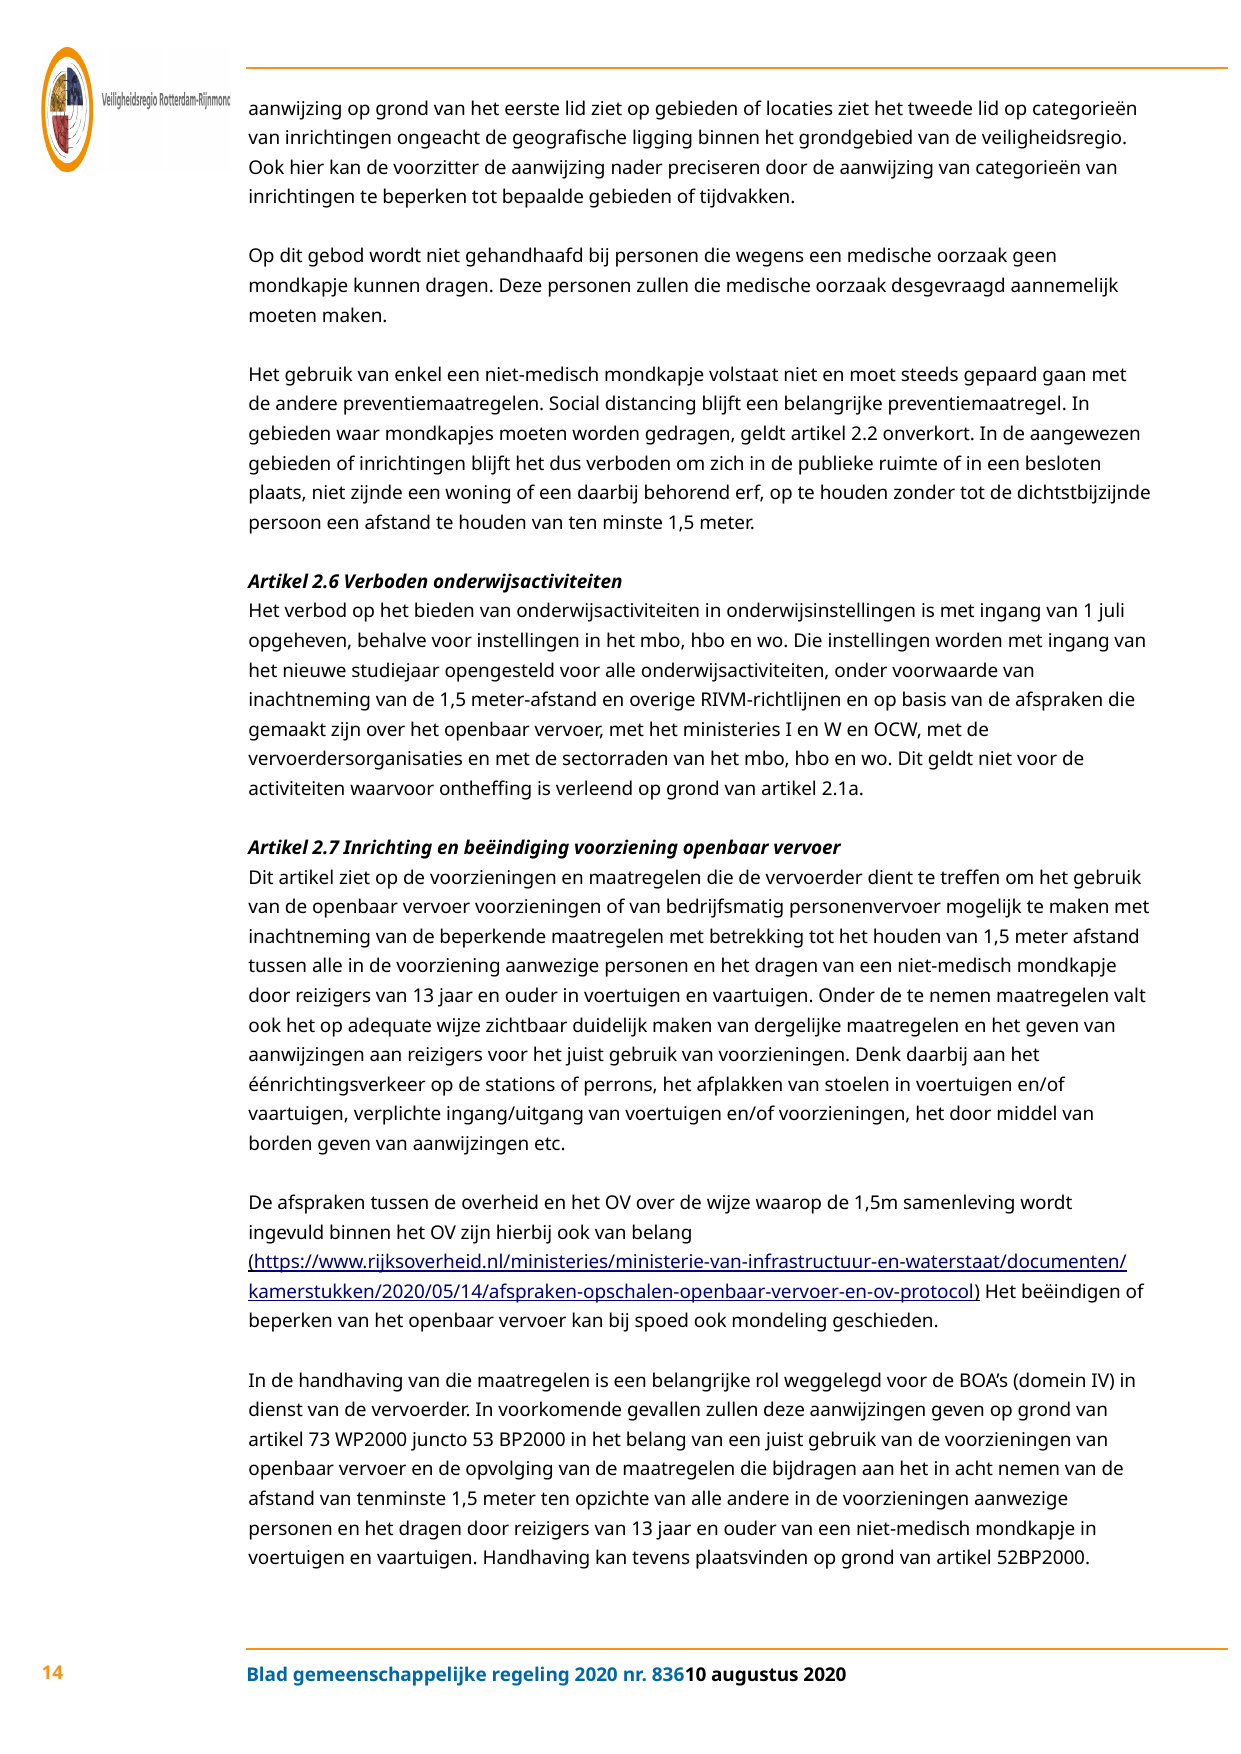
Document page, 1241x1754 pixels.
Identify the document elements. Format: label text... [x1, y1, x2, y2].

text Dit artikel ziet op de voorzieningen en maatregelen die de vervoerder dient te treffen om het gebruik van de openbaar vervoer voorzieningen of van bedrijfsmatig personenvervoer mogelijk te maken met inachtneming van de beperkende maatregelen met betrekking tot het houden van 1,5 meter afstand tussen alle in de voorziening aanwezige personen en het dragen van een niet-medisch mondkapje door reizigers van 13 jaar en ouder in voertuigen en vaartuigen. Onder de te nemen maatregelen valt ook het op adequate wijze zichtbaar duidelijk maken van dergelijke maatregelen en het geven van aanwijzingen aan reizigers voor het juist gebruik van voorzieningen. Denk daarbij aan het éénrichtingsverkeer op de stations of perrons, het afplakken van stoelen in voertuigen en/of vaartuigen, verplichte ingang/uitgang van voertuigen en/of voorzieningen, het door middel van borden geven van aanwijzingen etc. [248, 864, 1152, 1156]
text aanwijzing op grond van het eerste lid ziet op gebieden of locaties ziet het tweede lid op categorieën van inrichtingen ongeacht de geografische ligging binnen het grondgebied van de veiligheidsregio. Ook hier kan de voorzitter de aanwijzing nader preciseren door de aanwijzing van categorieën van inrichtingen te beperken tot bepaalde gebieden of tijdvakken. [248, 95, 1152, 209]
text Artikel 2.6 Verboden onderwijsactiviteiten [248, 568, 1152, 594]
text Op dit gebod wordt niet gehandhaafd bij personen die wegens een medische oorzaak geen mondkapje kunnen dragen. Deze personen zullen die medische oorzaak desgevraagd aannemelijk moeten maken. [248, 243, 1152, 328]
text De afspraken tussen de overheid en het OV over de wijze waarop de 1,5m samenleving wordt ingevuld binnen het OV zijn hierbij ook van belang (https://www.rijksoverheid.nl/ministeries/ministerie-van-infrastructuur-en-waterstaat/documenten/kamerstukken/2020/05/14/afspraken-opschalen-openbaar-vervoer-en-ov-protocol) Het beëindigen of beperken van het openbaar vervoer kan bij spoed ook mondeling geschieden. [248, 1189, 1152, 1333]
text Artikel 2.7 Inrichting en beëindiging voorziening openbaar vervoer [248, 834, 1152, 860]
text In de handhaving van die maatregelen is een belangrijke rol weggelegd voor de BOA’s (domein IV) in dienst van de vervoerder. In voorkomende gevallen zullen deze aanwijzingen geven op grond van artikel 73 WP2000 juncto 53 BP2000 in het belang van een juist gebruik van de voorzieningen van openbaar vervoer en de opvolging van de maatregelen die bijdragen aan het in acht nemen van de afstand van tenminste 1,5 meter ten opzichte van alle andere in de voorzieningen aanwezige personen en het dragen door reizigers van 13 jaar en ouder van een niet-medisch mondkapje in voertuigen en vaartuigen. Handhaving kan tevens plaatsvinden op grond van artikel 52BP2000. [248, 1367, 1152, 1570]
text Het gebruik van enkel een niet-medisch mondkapje volstaat niet en moet steeds gepaard gaan met de andere preventiemaatregelen. Social distancing blijft een belangrijke preventiemaatregel. In gebieden waar mondkapjes moeten worden gedragen, geldt artikel 2.2 onverkort. In de aangewezen gebieden of inrichtingen blijft het dus verboden om zich in de publieke ruimte of in een besloten plaats, niet zijnde een woning of een daarbij behorend erf, op te houden zonder tot de dichtstbijzijnde persoon een afstand te houden van ten minste 1,5 meter. [248, 361, 1152, 535]
text Het verbod op het bieden van onderwijsactiviteiten in onderwijsinstellingen is met ingang van 1 juli opgeheven, behalve voor instellingen in het mbo, hbo en wo. Die instellingen worden met ingang van het nieuwe studiejaar opengesteld voor alle onderwijsactiviteiten, onder voorwaarde van inachtneming van de 1,5 meter-afstand en overige RIVM-richtlijnen en op basis van de afspraken die gemaakt zijn over het openbaar vervoer, met het ministeries I en W en OCW, met de vervoerdersorganisaties en met de sectorraden van het mbo, hbo en wo. Dit geldt niet voor de activiteiten waarvoor ontheffing is verleend op grond van artikel 2.1a. [248, 598, 1152, 801]
picture [41, 47, 231, 172]
